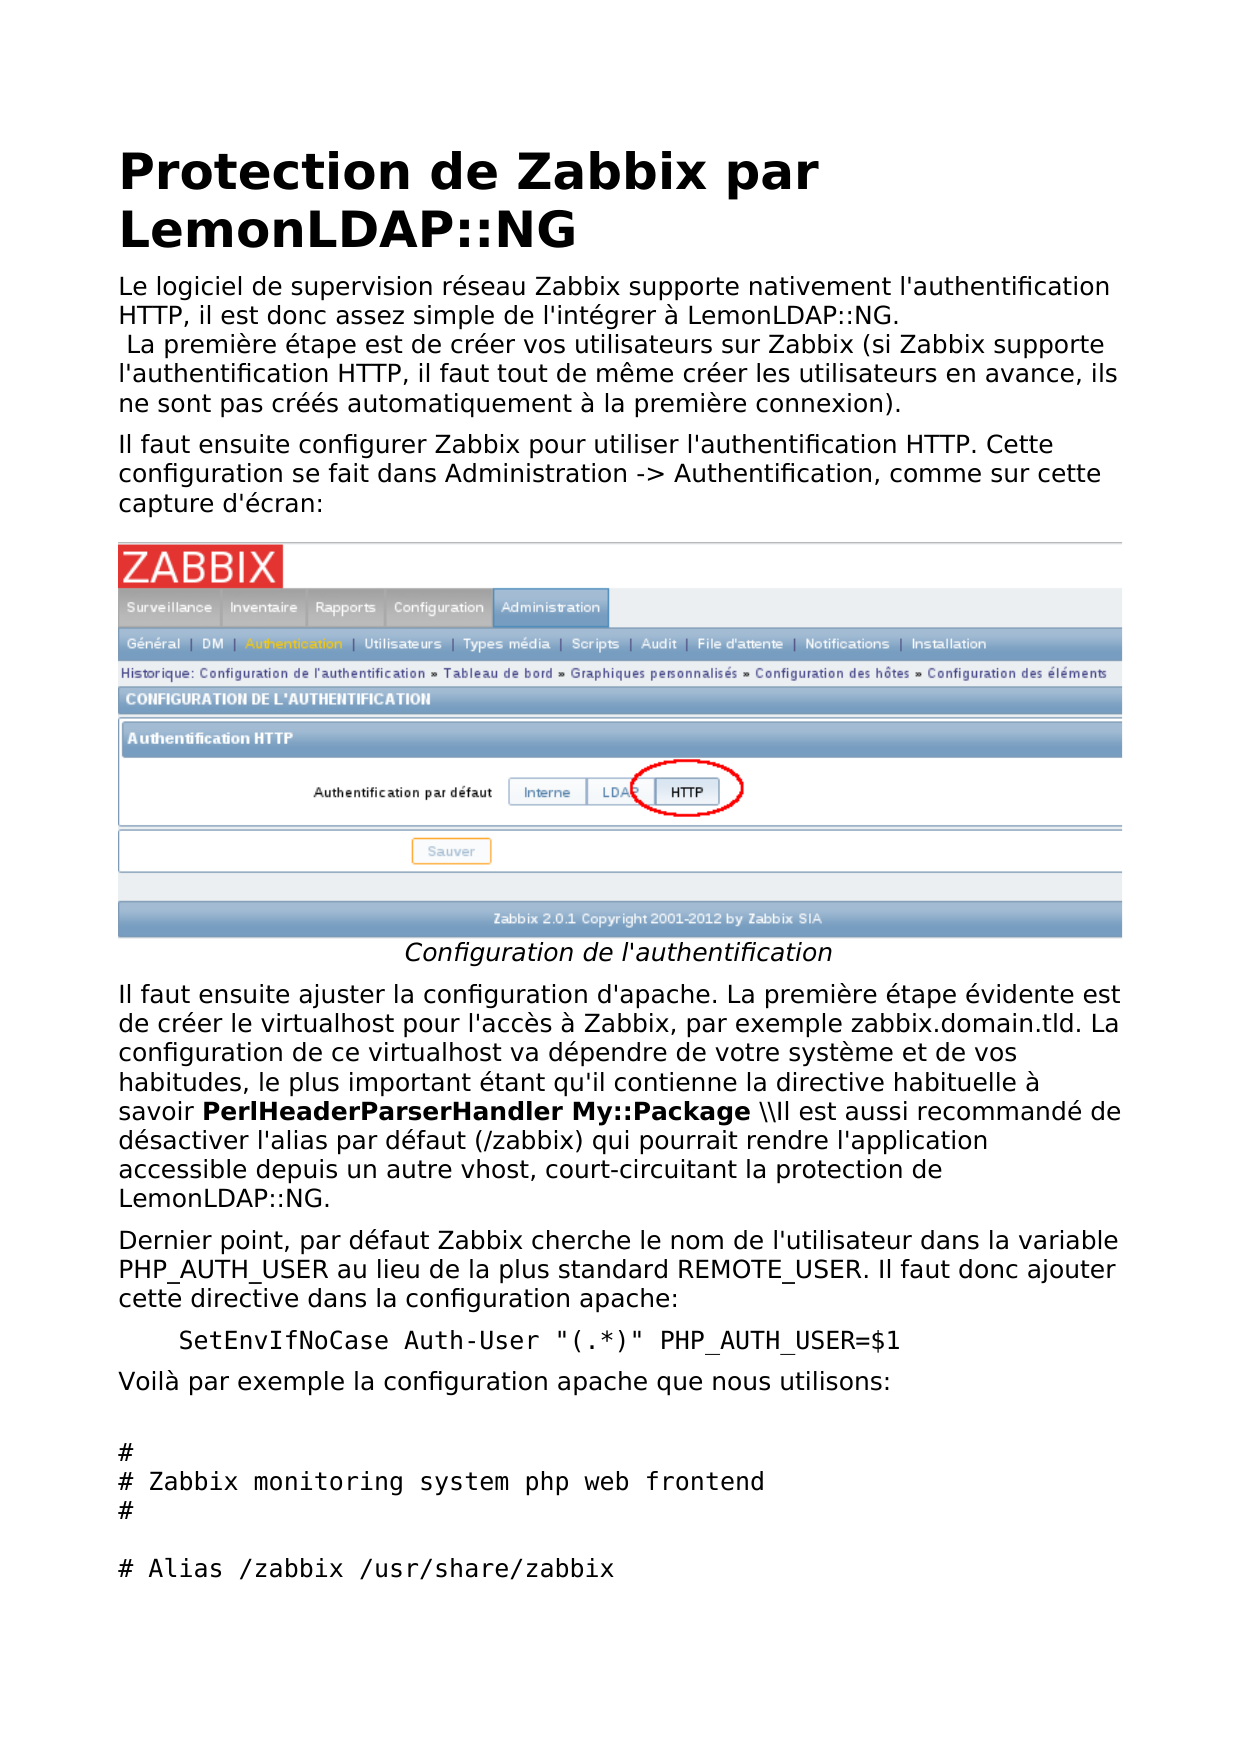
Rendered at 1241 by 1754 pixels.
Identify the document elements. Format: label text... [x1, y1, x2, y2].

text SetEnvIfNoCase Auth-User "(.*)" PHP_AUTH_USER=$1 [118, 1326, 1122, 1355]
text Le logiciel de supervision réseau Zabbix supporte nativement l'authentification HTTP, il est donc assez simple de l'intégrer à LemonLDAP::NG. La première étape est de créer vos utilisateurs sur Zabbix (si Zabbix supporte l'authentification HTTP, il faut tout de même créer les utilisateurs en avance, ils ne sont pas créés automatiquement à la première connexion). [118, 272, 1122, 418]
text # # Zabbix monitoring system php web frontend # # Alias /zabbix /usr/share/zabbix [118, 1409, 1122, 1613]
text Voilà par exemple la configuration apache que nous utilisons: [118, 1367, 1122, 1396]
text Il faut ensuite ajuster la configuration d'apache. La première étape évidente est de créer le virtualhost pour l'accès à Zabbix, par exemple zabbix.domain.tld. La configuration de ce virtualhost va dépendre de votre système et de vos habitudes, le plus important étant qu'il contienne la directive habituelle à savoir PerlHeaderParserHandler My::Package \\Il est aussi recommandé de désactiver l'alias par défaut (/zabbix) qui pourrait rendre l'application accessible depuis un autre vhost, court-circuitant la protection de LemonLDAP::NG. [118, 980, 1122, 1213]
text Configuration de l'authentification [118, 939, 1122, 968]
text Dernier point, par défaut Zabbix cherche le nom de l'utilisateur dans la variable PHP_AUTH_USER au lieu de la plus standard REMOTE_USER. Il faut donc ajouter cette directive dans la configuration apache: [118, 1226, 1122, 1313]
picture [118, 542, 1123, 939]
subtitle Protection de Zabbix par LemonLDAP::NG [118, 143, 1122, 259]
text Il faut ensuite configurer Zabbix pour utiliser l'authentification HTTP. Cette configuration se fait dans Administration -> Authentification, comme sur cette capture d'écran: [118, 430, 1122, 518]
